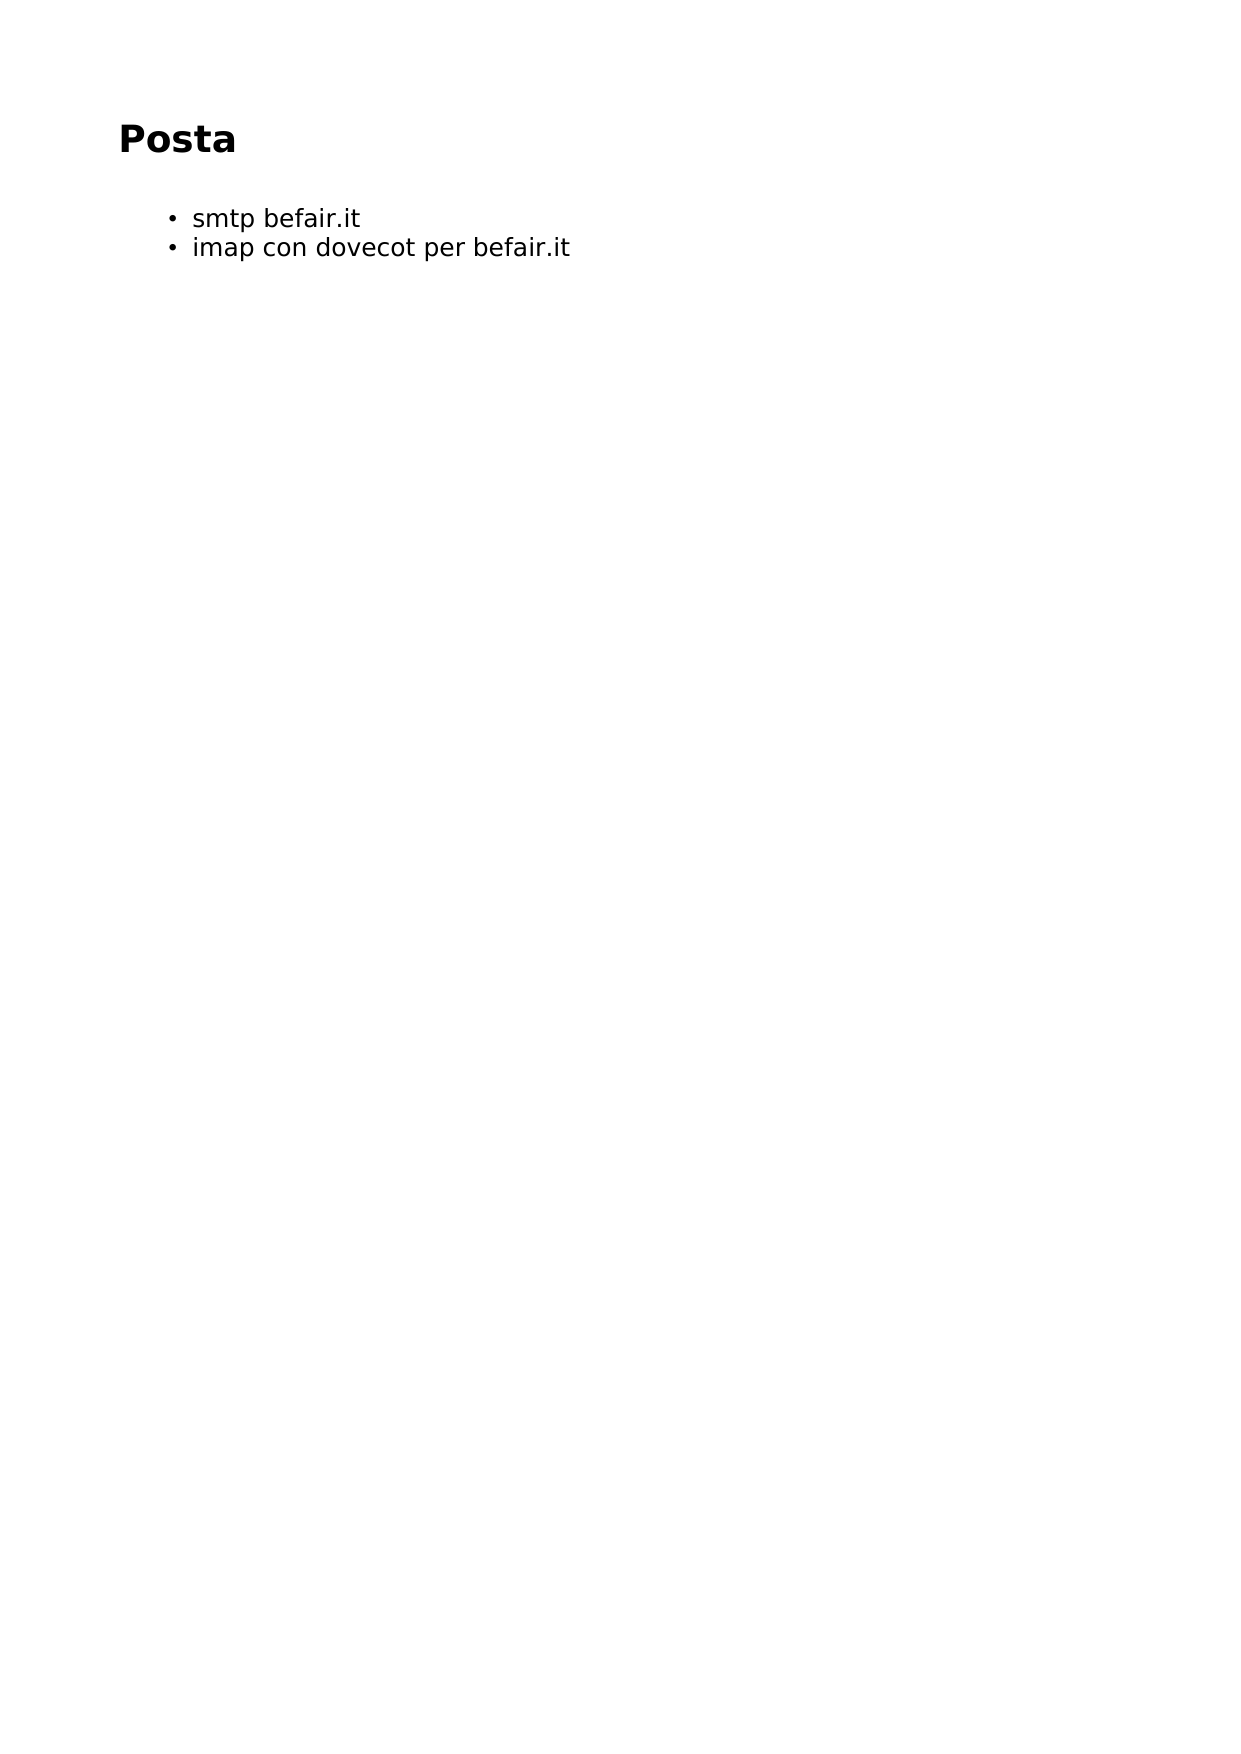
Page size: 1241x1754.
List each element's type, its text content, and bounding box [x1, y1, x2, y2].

subtitle Posta [118, 118, 1122, 162]
list imap con dovecot per befair.it [177, 233, 1122, 262]
list smtp befair.it [177, 204, 1122, 233]
